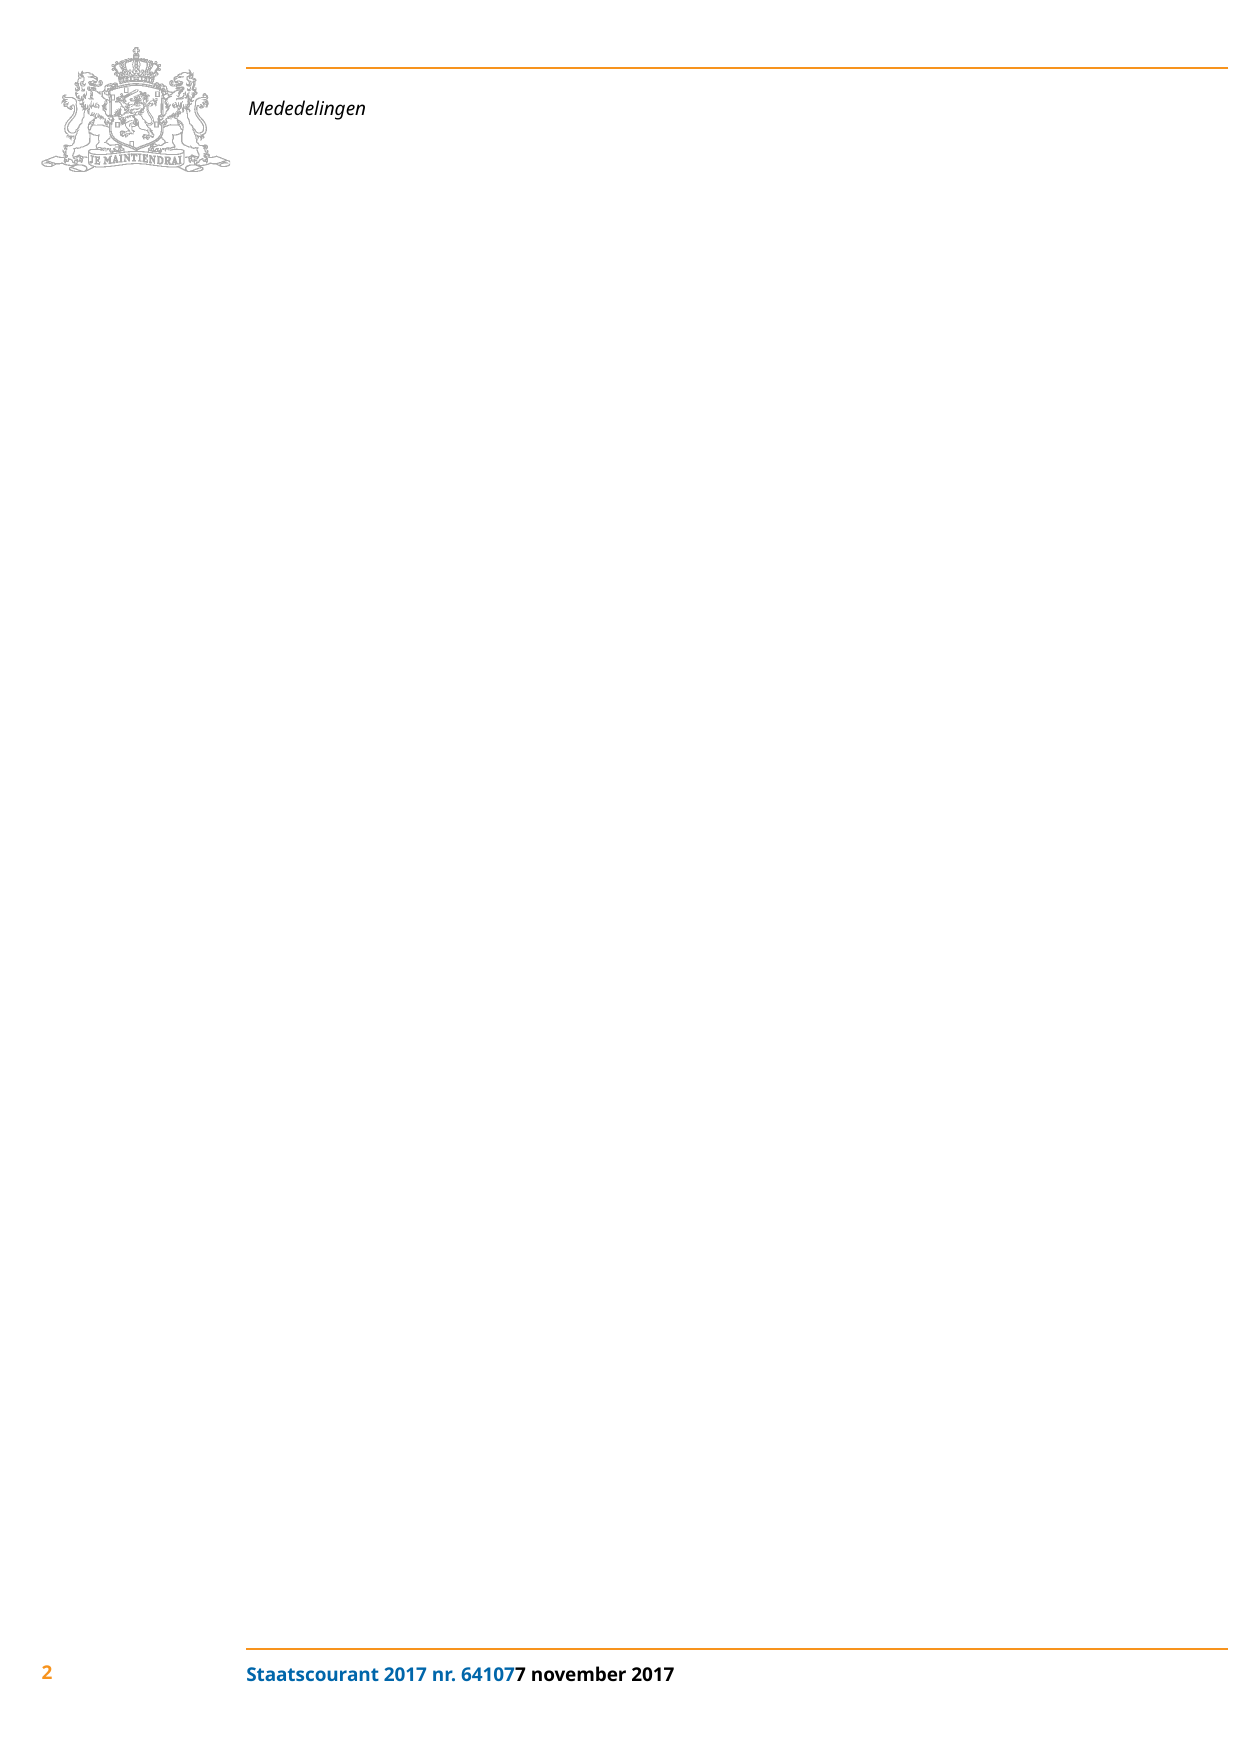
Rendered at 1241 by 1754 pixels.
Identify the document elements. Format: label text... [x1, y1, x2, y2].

text Mededelingen [248, 95, 1152, 121]
picture [41, 47, 231, 172]
